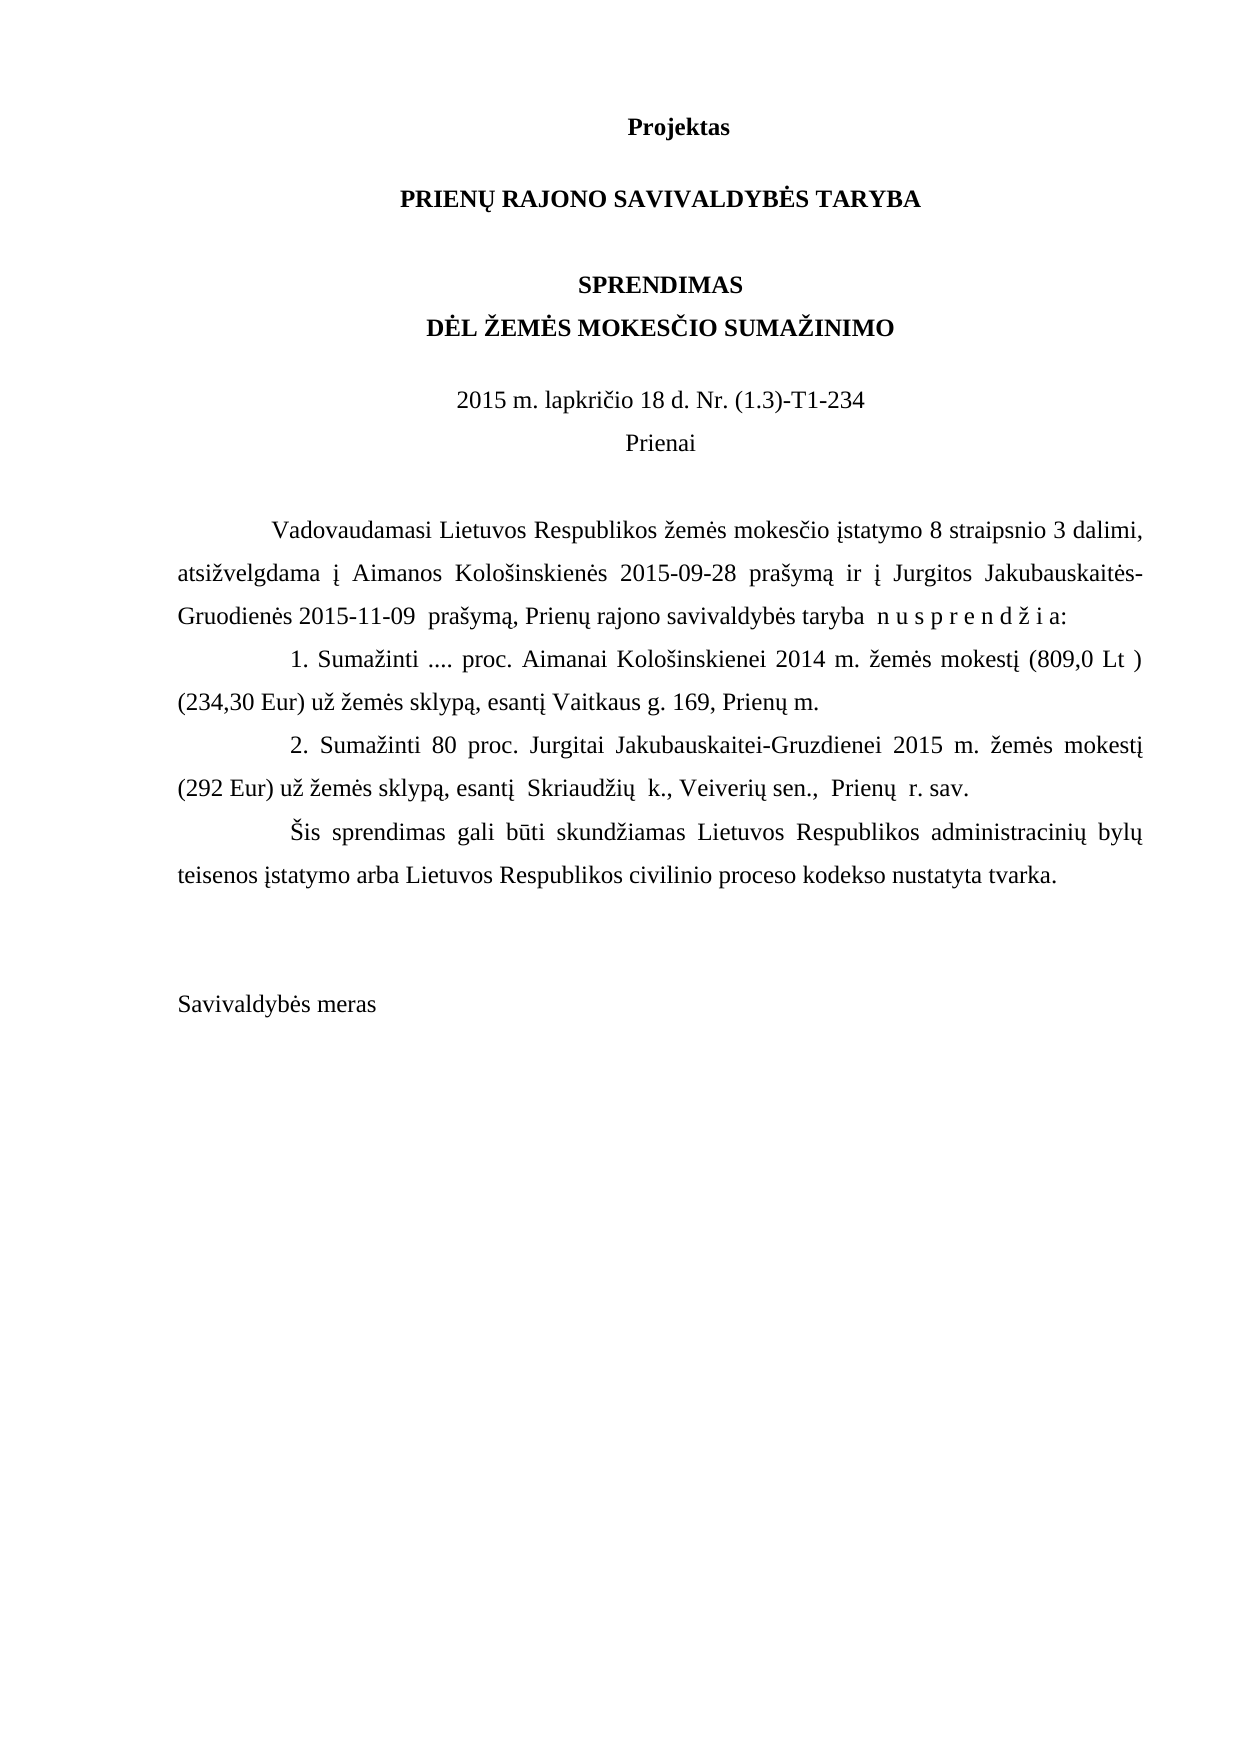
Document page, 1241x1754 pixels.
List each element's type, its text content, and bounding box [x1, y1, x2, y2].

text Prienai [177, 428, 1144, 457]
text Šis sprendimas gali būti skundžiamas Lietuvos Respublikos administracinių bylų teisenos įstatymo arba Lietuvos Respublikos civilinio proceso kodekso nustatyta tvarka. [177, 817, 1144, 888]
text Vadovaudamasi Lietuvos Respublikos žemės mokesčio įstatymo 8 straipsnio 3 dalimi, atsižvelgdama į Aimanos Kološinskienės 2015-09-28 prašymą ir į Jurgitos Jakubauskaitės-Gruodienės 2015-11-09 prašymą, Prienų rajono savivaldybės taryba n u s p r e n d ž i a: [177, 515, 1144, 630]
text DĖL ŽEMĖS MOKESČIO SUMAŽINIMO [177, 313, 1144, 342]
text 2. Sumažinti 80 proc. Jurgitai Jakubauskaitei-Gruzdienei 2015 m. žemės mokestį (292 Eur) už žemės sklypą, esantį Skriaudžių k., Veiverių sen., Prienų r. sav. [177, 730, 1144, 802]
text Savivaldybės meras [177, 989, 1144, 1018]
text 1. Sumažinti .... proc. Aimanai Kološinskienei 2014 m. žemės mokestį (809,0 Lt ) (234,30 Eur) už žemės sklypą, esantį Vaitkaus g. 169, Prienų m. [177, 644, 1144, 716]
text 2015 m. lapkričio 18 d. Nr. (1.3)-T1-234 [177, 385, 1144, 414]
text SPRENDIMAS [177, 270, 1144, 299]
text Projektas [177, 112, 1144, 141]
text PRIENŲ RAJONO SAVIVALDYBĖS TARYBA [177, 184, 1144, 213]
